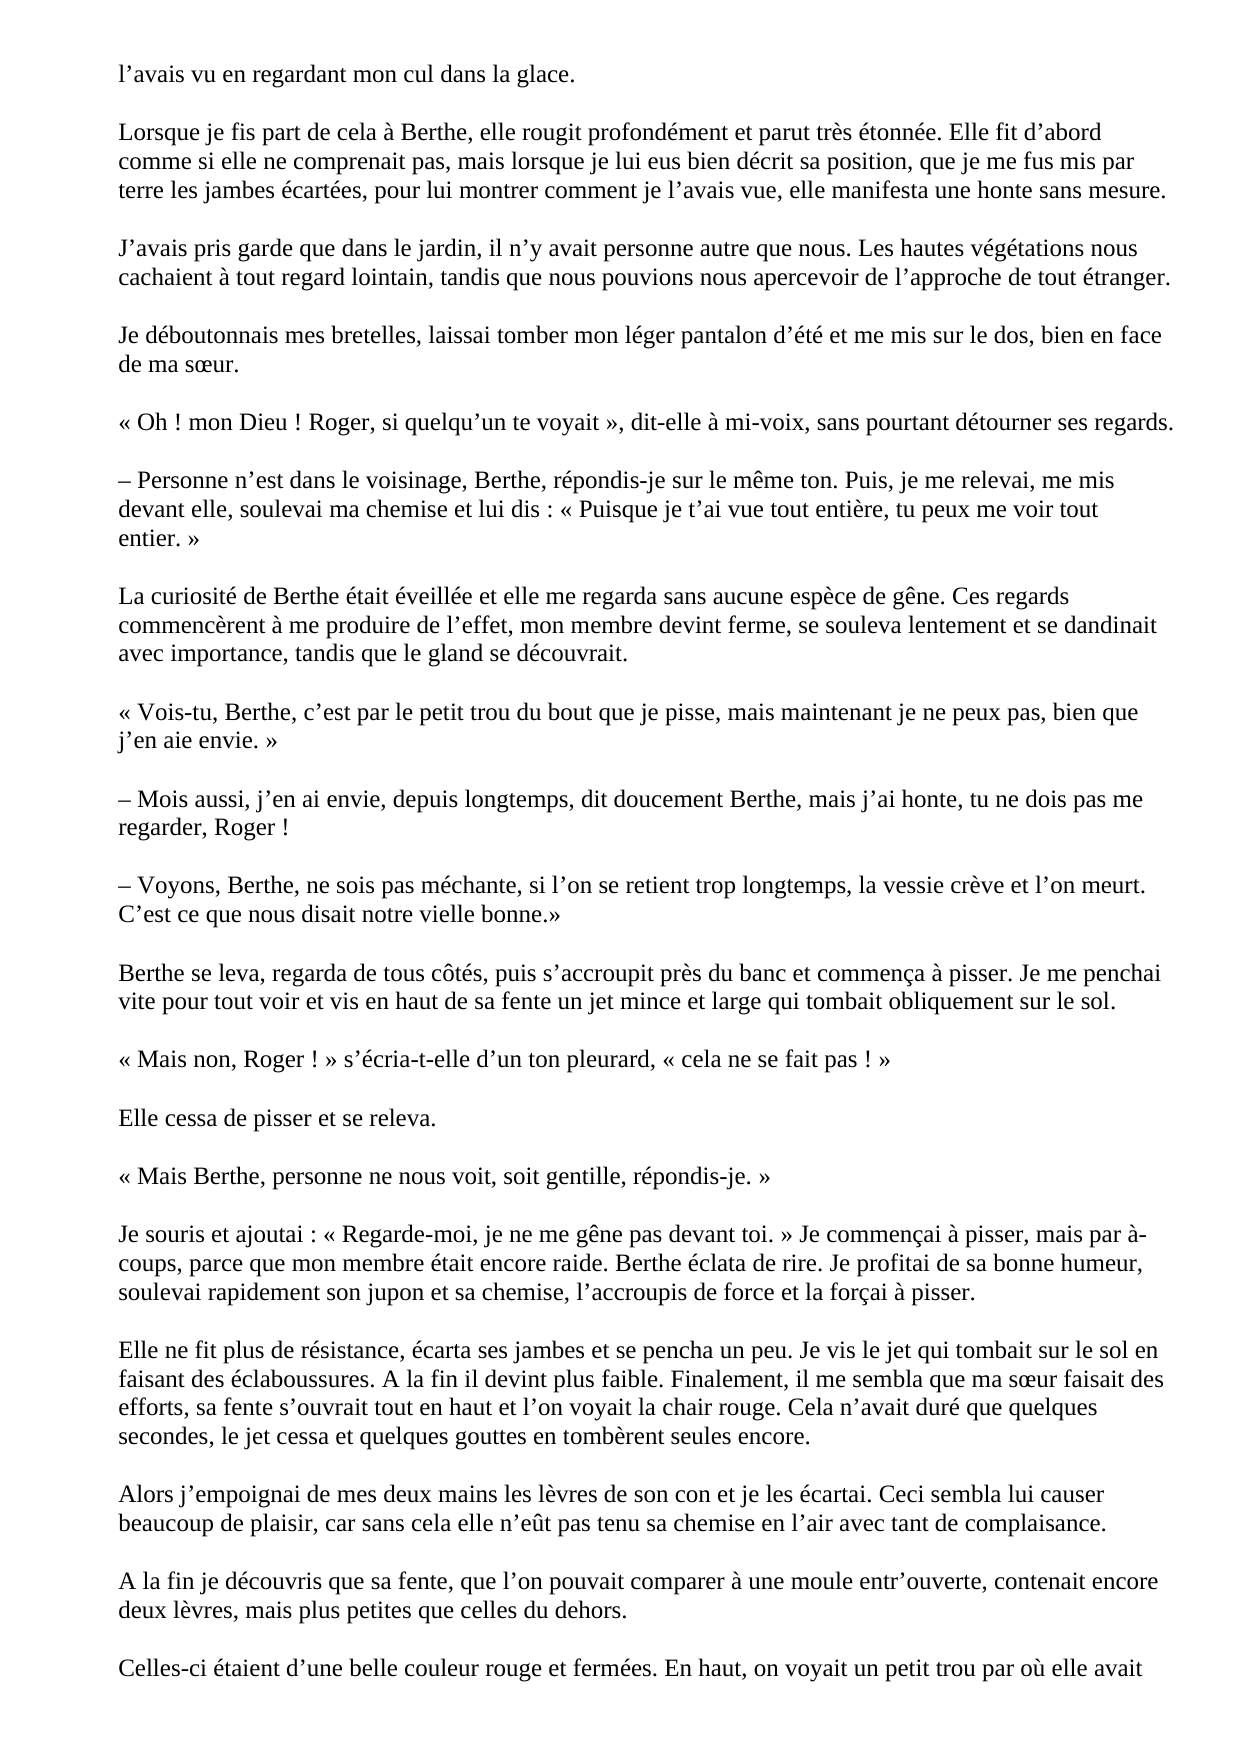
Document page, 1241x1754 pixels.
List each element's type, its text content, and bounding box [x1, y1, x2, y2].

text J’avais pris garde que dans le jardin, il n’y avait personne autre que nous. Les hautes végétations nous cachaient à tout regard lointain, tandis que nous pouvions nous apercevoir de l’approche de tout étranger. [118, 233, 1181, 291]
text Je déboutonnais mes bretelles, laissai tomber mon léger pantalon d’été et me mis sur le dos, bien en face de ma sœur. [118, 320, 1181, 377]
text – Personne n’est dans le voisinage, Berthe, répondis-je sur le même ton. Puis, je me relevai, me mis devant elle, soulevai ma chemise et lui dis : « Puisque je t’ai vue tout entière, tu peux me voir tout entier. » [118, 465, 1181, 551]
text Elle cessa de pisser et se releva. [118, 1103, 1181, 1132]
text « Mais Berthe, personne ne nous voit, soit gentille, répondis-je. » [118, 1161, 1181, 1190]
text Elle ne fit plus de résistance, écarta ses jambes et se pencha un peu. Je vis le jet qui tombait sur le sol en faisant des éclaboussures. A la fin il devint plus faible. Finalement, il me sembla que ma sœur faisait des efforts, sa fente s’ouvrait tout en haut et l’on voyait la chair rouge. Cela n’avait duré que quelques secondes, le jet cessa et quelques gouttes en tombèrent seules encore. [118, 1335, 1181, 1450]
text – Voyons, Berthe, ne sois pas méchante, si l’on se retient trop longtemps, la vessie crève et l’on meurt. C’est ce que nous disait notre vielle bonne.» [118, 871, 1181, 928]
text « Vois-tu, Berthe, c’est par le petit trou du bout que je pisse, mais maintenant je ne peux pas, bien que j’en aie envie. » [118, 697, 1181, 754]
text – Mois aussi, j’en ai envie, depuis longtemps, dit doucement Berthe, mais j’ai honte, tu ne dois pas me regarder, Roger ! [118, 784, 1181, 841]
text « Oh ! mon Dieu ! Roger, si quelqu’un te voyait », dit-elle à mi-voix, sans pourtant détourner ses regards. [118, 407, 1181, 436]
text La curiosité de Berthe était éveillée et elle me regarda sans aucune espèce de gêne. Ces regards commencèrent à me produire de l’effet, mon membre devint ferme, se souleva lentement et se dandinait avec importance, tandis que le gland se découvrait. [118, 581, 1181, 667]
text Celles-ci étaient d’une belle couleur rouge et fermées. En haut, on voyait un petit trou par où elle avait [118, 1653, 1181, 1682]
text Berthe se leva, regarda de tous côtés, puis s’accroupit près du banc et commença à pisser. Je me penchai vite pour tout voir et vis en haut de sa fente un jet mince et large qui tombait obliquement sur le sol. [118, 958, 1181, 1015]
text Alors j’empoignai de mes deux mains les lèvres de son con et je les écartai. Ceci sembla lui causer beaucoup de plaisir, car sans cela elle n’eût pas tenu sa chemise en l’air avec tant de complaisance. [118, 1479, 1181, 1537]
text A la fin je découvris que sa fente, que l’on pouvait comparer à une moule entr’ouverte, contenait encore deux lèvres, mais plus petites que celles du dehors. [118, 1566, 1181, 1624]
text Je souris et ajoutai : « Regarde-moi, je ne me gêne pas devant toi. » Je commençai à pisser, mais par à-coups, parce que mon membre était encore raide. Berthe éclata de rire. Je profitai de sa bonne humeur, soulevai rapidement son jupon et sa chemise, l’accroupis de force et la forçai à pisser. [118, 1219, 1181, 1306]
text Lorsque je fis part de cela à Berthe, elle rougit profondément et parut très étonnée. Elle fit d’abord comme si elle ne comprenait pas, mais lorsque je lui eus bien décrit sa position, que je me fus mis par terre les jambes écartées, pour lui montrer comment je l’avais vue, elle manifesta une honte sans mesure. [118, 117, 1181, 203]
text « Mais non, Roger ! » s’écria-t-elle d’un ton pleurard, « cela ne se fait pas ! » [118, 1044, 1181, 1073]
text l’avais vu en regardant mon cul dans la glace. [118, 59, 1181, 88]
